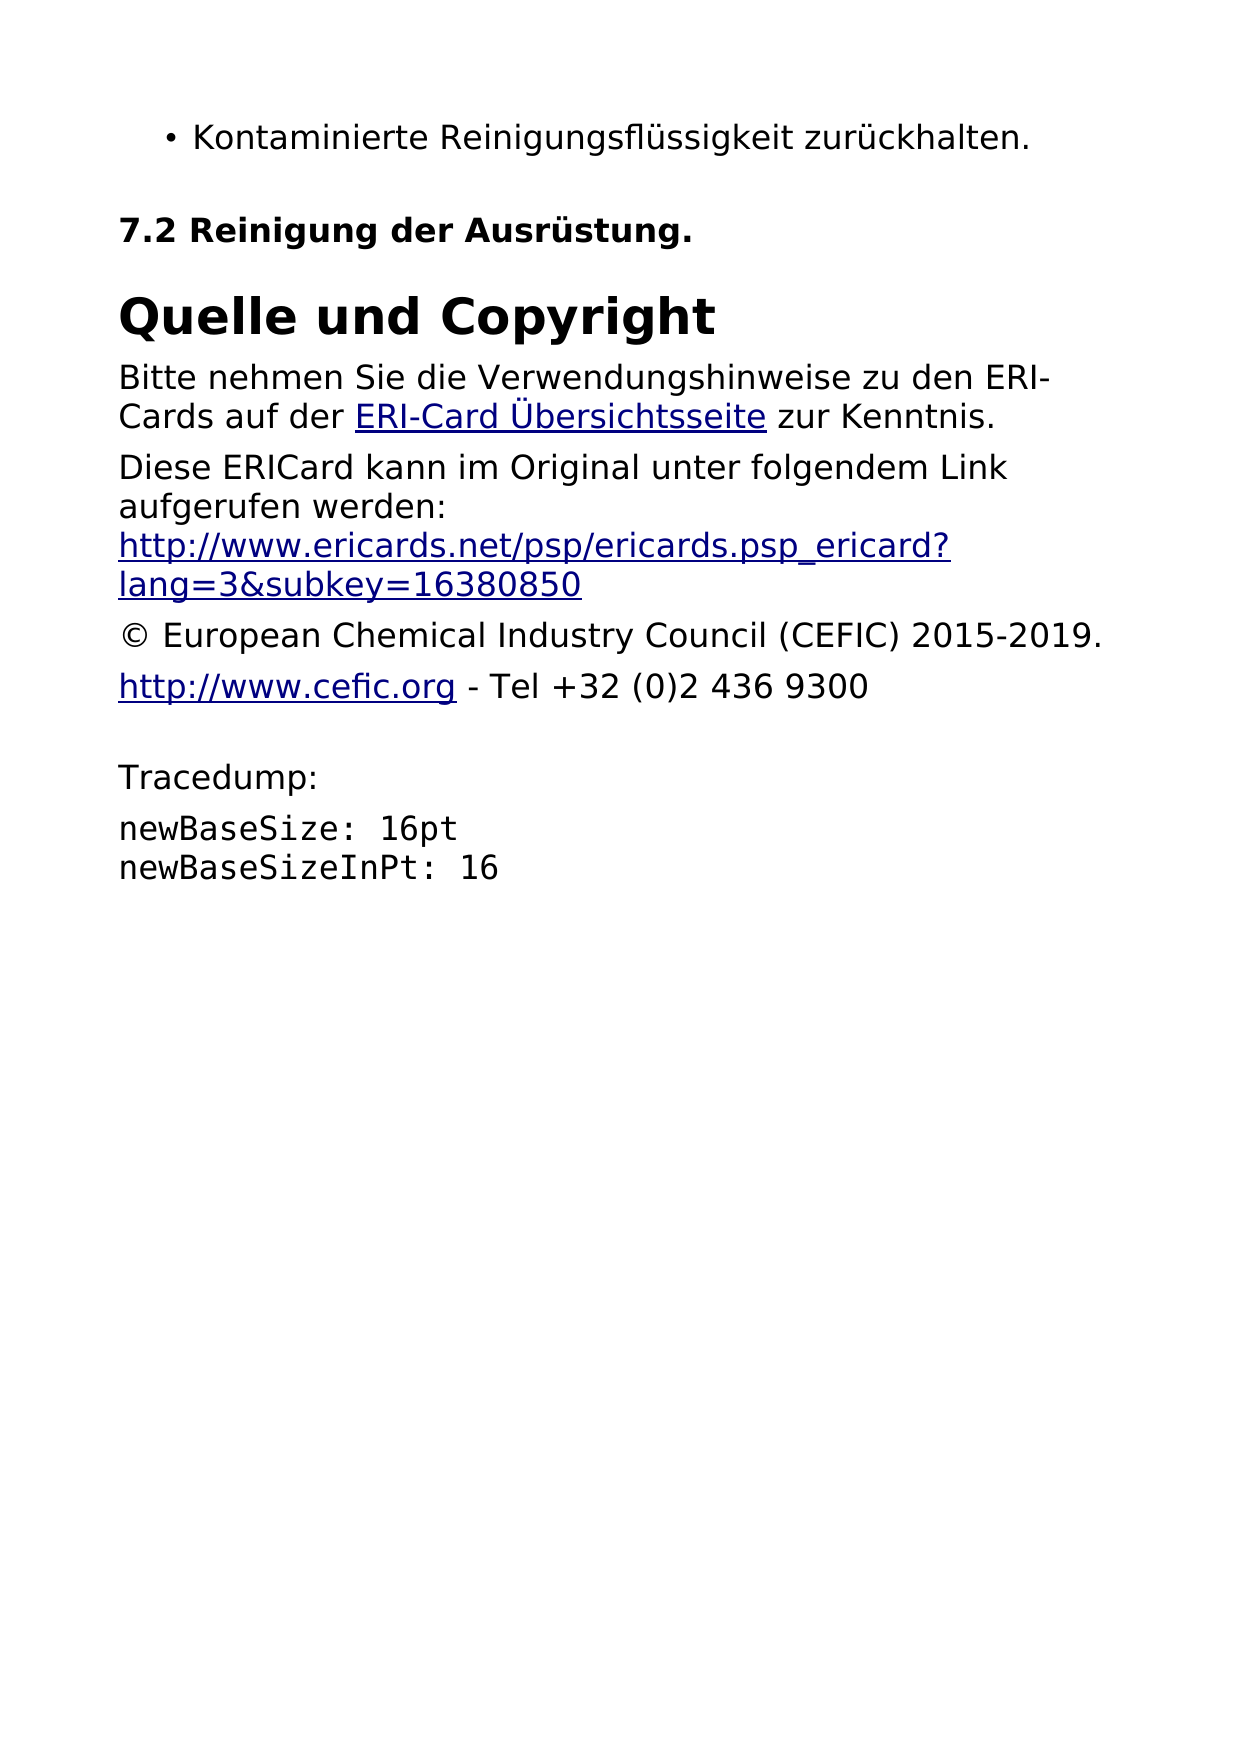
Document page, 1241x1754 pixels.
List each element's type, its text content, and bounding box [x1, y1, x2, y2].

text http://www.cefic.org - Tel +32 (0)2 436 9300 [118, 668, 1122, 707]
list Kontaminierte Reinigungsflüssigkeit zurückhalten. [177, 118, 1122, 157]
text Diese ERICard kann im Original unter folgendem Link aufgerufen werden: http://www.ericards.net/psp/ericards.psp_ericard?lang=3&subkey=16380850 [118, 449, 1122, 604]
text Bitte nehmen Sie die Verwendungshinweise zu den ERI-Cards auf der ERI-Card Übersichtsseite zur Kenntnis. [118, 358, 1122, 436]
text Tracedump: [118, 719, 1122, 797]
text newBaseSize: 16pt newBaseSizeInPt: 16 [118, 809, 1122, 887]
subtitle Quelle und Copyright [118, 288, 1122, 346]
subtitle 7.2 Reinigung der Ausrüstung. [118, 211, 1122, 250]
text © European Chemical Industry Council (CEFIC) 2015-2019. [118, 617, 1122, 656]
